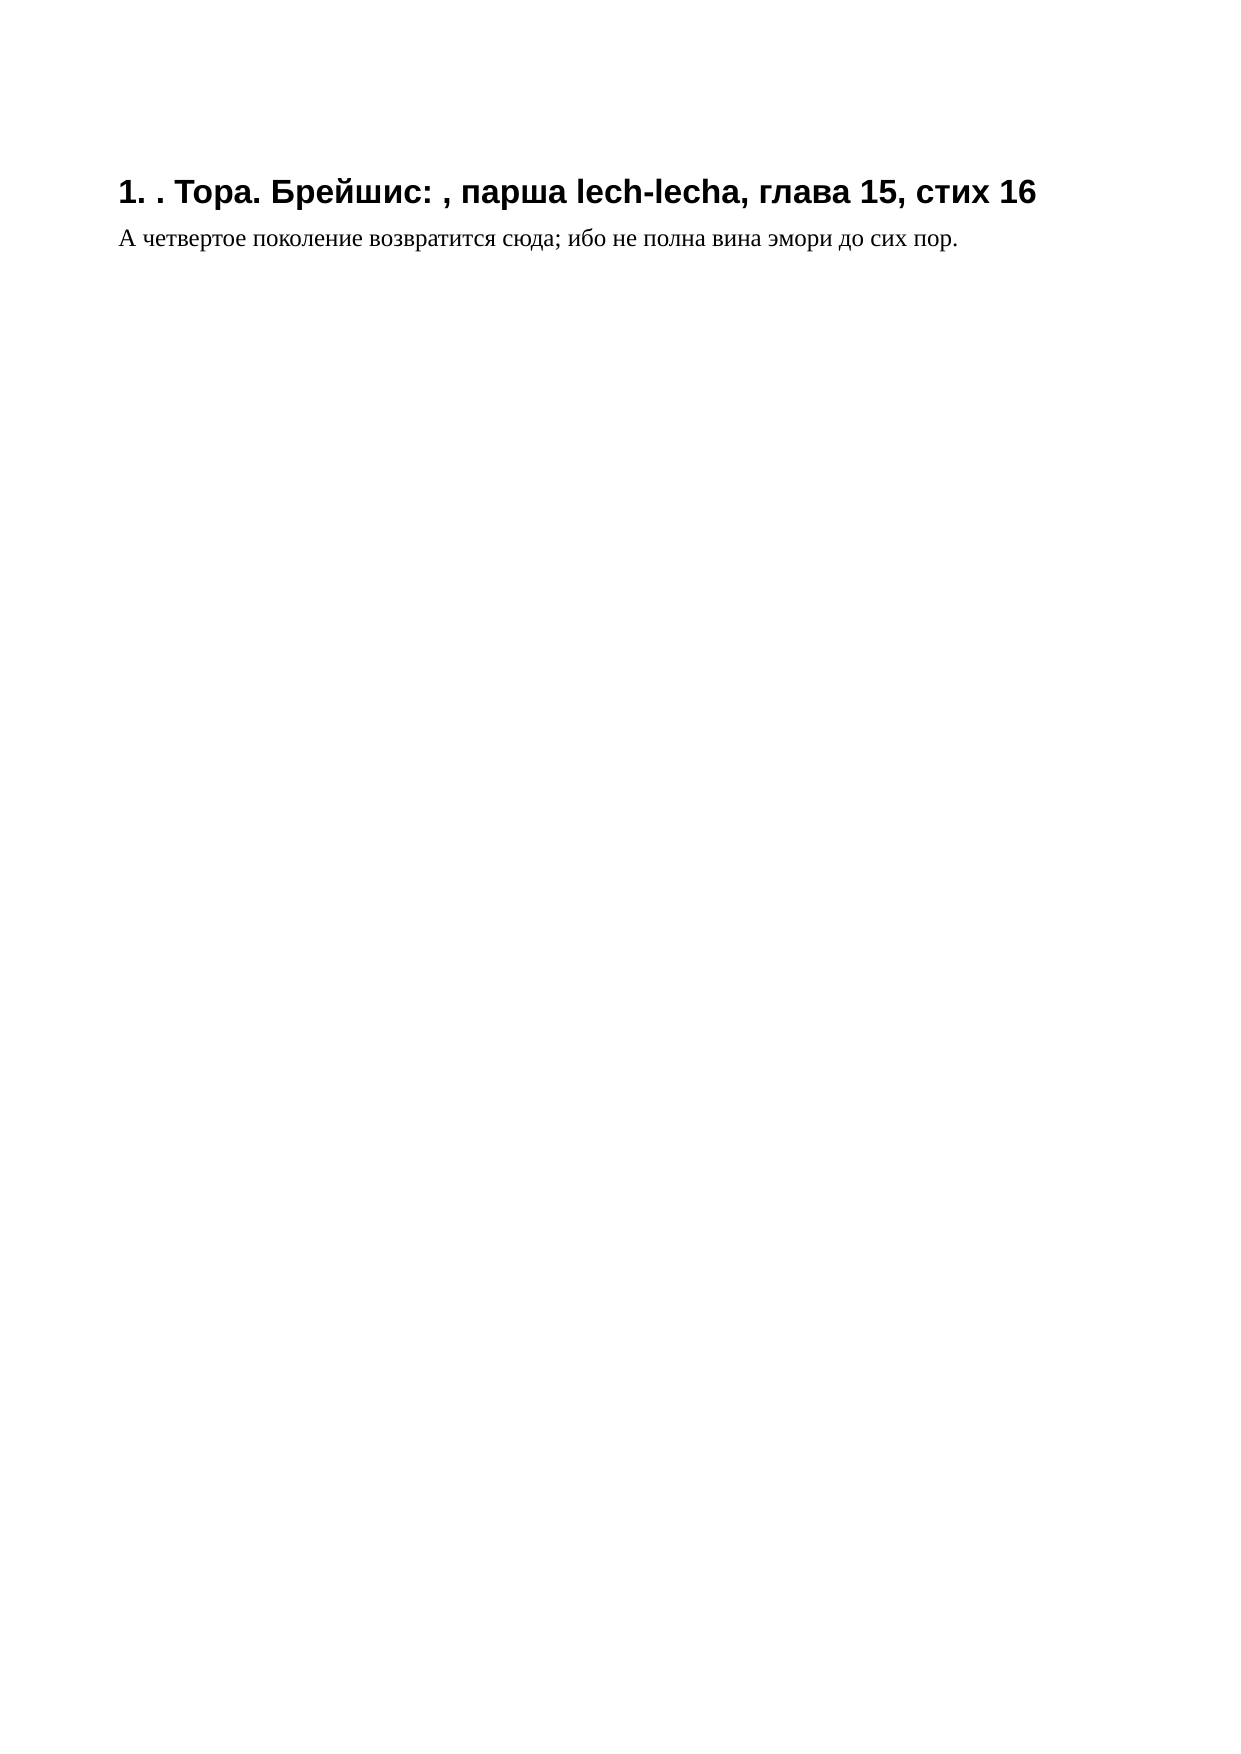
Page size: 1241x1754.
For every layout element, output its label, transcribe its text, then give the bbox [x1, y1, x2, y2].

text А четвертое поколение возвратится сюда; ибо не полна вина эмори до сих пор. [118, 176, 1122, 204]
subtitle . Тора. Брейшис: , парша lech-lecha, глава 15, стих 16 [118, 147, 1122, 176]
